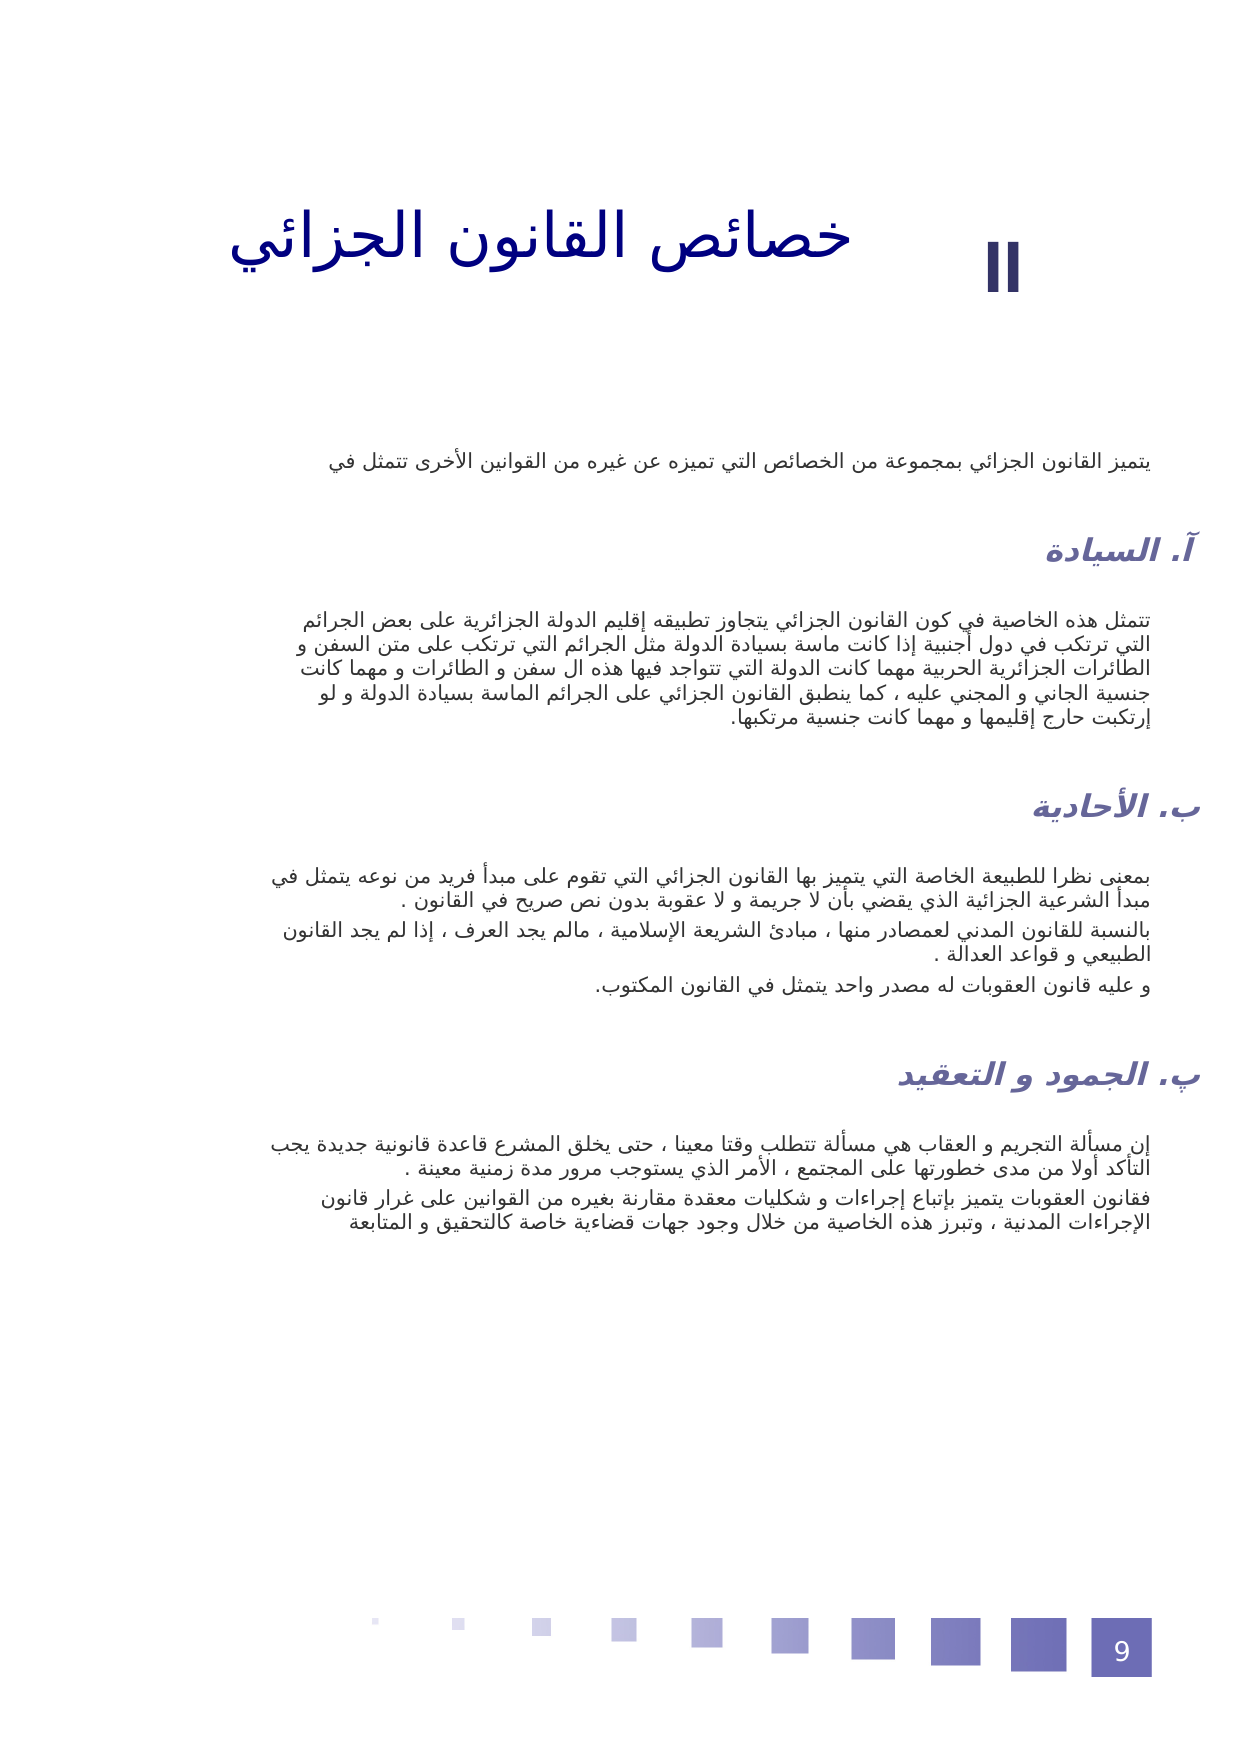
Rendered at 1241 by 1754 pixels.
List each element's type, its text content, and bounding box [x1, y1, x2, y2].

title الأحادية [266, 788, 1211, 824]
text بالنسبة للقانون المدني لعمصادر منها ، مبادئ الشريعة الإسلامية ، مالم يجد العرف ، إذا لم يجد القانون الطبيعي و قواعد العدالة . [266, 918, 1152, 967]
text يتميز القانون الجزائي بمجموعة من الخصائص التي تميزه عن غيره من القوانين الأخرى تتمثل في [266, 449, 1152, 473]
picture [177, 1618, 1152, 1677]
title II-خصائص القانون الجزائي [213, 199, 856, 272]
text بمعنى نظرا للطبيعة الخاصة التي يتميز بها القانون الجزائي التي تقوم على مبدأ فريد من نوعه يتمثل في مبدأ الشرعية الجزائية الذي يقضي بأن لا جريمة و لا عقوبة بدون نص صريح في القانون . [266, 864, 1152, 912]
text II [903, 227, 1104, 308]
text فقانون العقوبات يتميز بإتباع إجراءات و شكليات معقدة مقارنة بغيره من القوانين على غرار قانون الإجراءات المدنية ، وتبرز هذه الخاصية من خلال وجود جهات قضاءية خاصة كالتحقيق و المتابعة [266, 1186, 1152, 1235]
text إن مسألة التجريم و العقاب هي مسألة تتطلب وقتا معينا ، حتى يخلق المشرع قاعدة قانونية جديدة يجب التأكد أولا من مدى خطورتها على المجتمع ، الأمر الذي يستوجب مرور مدة زمنية معينة . [266, 1132, 1152, 1180]
title السيادة [266, 532, 1211, 568]
text و عليه قانون العقوبات له مصدر واحد يتمثل في القانون المكتوب. [266, 973, 1152, 997]
title الجمود و التعقيد [266, 1056, 1211, 1092]
text تتمثل هذه الخاصية في كون القانون الجزائي يتجاوز تطبيقه إقليم الدولة الجزائرية على بعض الجرائم التي ترتكب في دول أجنبية إذا كانت ماسة بسيادة الدولة مثل الجرائم التي ترتكب على متن السفن و الطائرات الجزائرية الحربية مهما كانت الدولة التي تتواجد فيها هذه ال سفن و الطائرات و مهما كانت جنسية الجاني و المجني عليه ، كما ينطبق القانون الجزائي على الجرائم الماسة بسيادة الدولة و لو إرتكبت حارج إقليمها و مهما كانت جنسية مرتكبها. [266, 608, 1152, 729]
